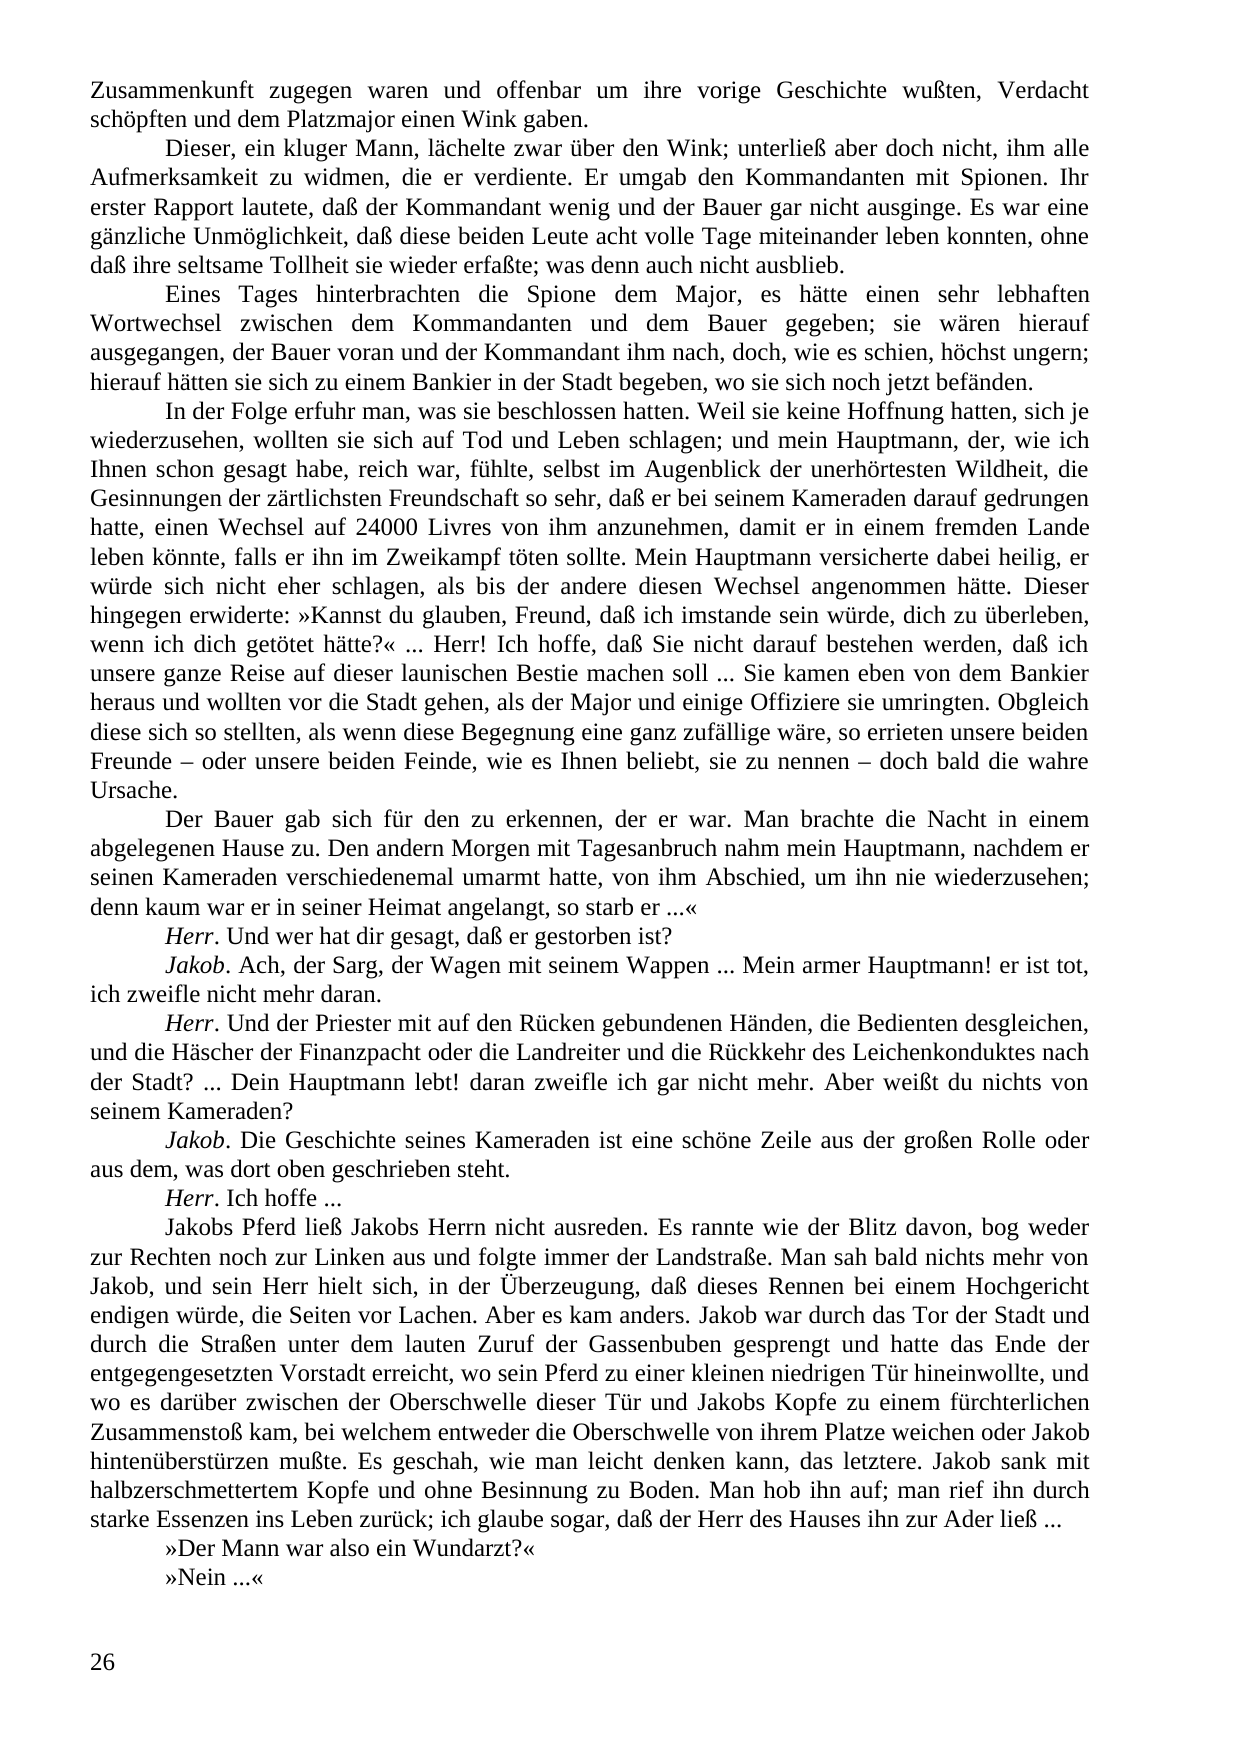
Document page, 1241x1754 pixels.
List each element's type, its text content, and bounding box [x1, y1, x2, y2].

text Herr. Und der Priester mit auf den Rücken gebundenen Händen, die Bedienten desgleichen, und die Häscher der Finanzpacht oder die Landreiter und die Rückkehr des Leichenkonduktes nach der Stadt? ... Dein Hauptmann lebt! daran zweifle ich gar nicht mehr. Aber weißt du nichts von seinem Kameraden? [90, 1008, 1091, 1124]
text In der Folge erfuhr man, was sie beschlossen hatten. Weil sie keine Hoffnung hatten, sich je wiederzusehen, wollten sie sich auf Tod und Leben schlagen; und mein Hauptmann, der, wie ich Ihnen schon gesagt habe, reich war, fühlte, selbst im Augenblick der unerhörtesten Wildheit, die Gesinnungen der zärtlichsten Freundschaft so sehr, daß er bei seinem Kameraden darauf gedrungen hatte, einen Wechsel auf 24000 Livres von ihm anzunehmen, damit er in einem fremden Lande leben könnte, falls er ihn im Zweikampf töten sollte. Mein Hauptmann versicherte dabei heilig, er würde sich nicht eher schlagen, als bis der andere diesen Wechsel angenommen hätte. Dieser hingegen erwiderte: »Kannst du glauben, Freund, daß ich imstande sein würde, dich zu überleben, wenn ich dich getötet hätte?« ... Herr! Ich hoffe, daß Sie nicht darauf bestehen werden, daß ich unsere ganze Reise auf dieser launischen Bestie machen soll ... Sie kamen eben von dem Bankier heraus und wollten vor die Stadt gehen, als der Major und einige Offiziere sie umringten. Obgleich diese sich so stellten, als wenn diese Begegnung eine ganz zufällige wäre, so errieten unsere beiden Freunde – oder unsere beiden Feinde, wie es Ihnen beliebt, sie zu nennen – doch bald die wahre Ursache. [90, 395, 1091, 804]
text Herr. Ich hoffe ... [90, 1183, 1091, 1212]
text »Der Mann war also ein Wundarzt?« [90, 1533, 1091, 1562]
text Eines Tages hinterbrachten die Spione dem Major, es hätte einen sehr lebhaften Wortwechsel zwischen dem Kommandanten und dem Bauer gegeben; sie wären hierauf ausgegangen, der Bauer voran und der Kommandant ihm nach, doch, wie es schien, höchst ungern; hierauf hätten sie sich zu einem Bankier in der Stadt begeben, wo sie sich noch jetzt befänden. [90, 279, 1091, 395]
text Jakob. Die Geschichte seines Kameraden ist eine schöne Zeile aus der großen Rolle oder aus dem, was dort oben geschrieben steht. [90, 1124, 1091, 1183]
text Zusammenkunft zugegen waren und offenbar um ihre vorige Geschichte wußten, Verdacht schöpften und dem Platzmajor einen Wink gaben. [90, 75, 1091, 133]
text Jakob. Ach, der Sarg, der Wagen mit seinem Wappen ... Mein armer Hauptmann! er ist tot, ich zweifle nicht mehr daran. [90, 949, 1091, 1008]
text Der Bauer gab sich für den zu erkennen, der er war. Man brachte die Nacht in einem abgelegenen Hause zu. Den andern Morgen mit Tagesanbruch nahm mein Hauptmann, nachdem er seinen Kameraden verschiedenemal umarmt hatte, von ihm Abschied, um ihn nie wiederzusehen; denn kaum war er in seiner Heimat angelangt, so starb er ...« [90, 804, 1091, 920]
text »Nein ...« [90, 1562, 1091, 1591]
text Jakobs Pferd ließ Jakobs Herrn nicht ausreden. Es rannte wie der Blitz davon, bog weder zur Rechten noch zur Linken aus und folgte immer der Landstraße. Man sah bald nichts mehr von Jakob, und sein Herr hielt sich, in der Überzeugung, daß dieses Rennen bei einem Hochgericht endigen würde, die Seiten vor Lachen. Aber es kam anders. Jakob war durch das Tor der Stadt und durch die Straßen unter dem lauten Zuruf der Gassenbuben gesprengt und hatte das Ende der entgegengesetzten Vorstadt erreicht, wo sein Pferd zu einer kleinen niedrigen Tür hineinwollte, und wo es darüber zwischen der Oberschwelle dieser Tür und Jakobs Kopfe zu einem fürchterlichen Zusammenstoß kam, bei welchem entweder die Oberschwelle von ihrem Platze weichen oder Jakob hintenüberstürzen mußte. Es geschah, wie man leicht denken kann, das letztere. Jakob sank mit halbzerschmettertem Kopfe und ohne Besinnung zu Boden. Man hob ihn auf; man rief ihn durch starke Essenzen ins Leben zurück; ich glaube sogar, daß der Herr des Hauses ihn zur Ader ließ ... [90, 1212, 1091, 1533]
text Dieser, ein kluger Mann, lächelte zwar über den Wink; unterließ aber doch nicht, ihm alle Aufmerksamkeit zu widmen, die er verdiente. Er umgab den Kommandanten mit Spionen. Ihr erster Rapport lautete, daß der Kommandant wenig und der Bauer gar nicht ausginge. Es war eine gänzliche Unmöglichkeit, daß diese beiden Leute acht volle Tage miteinander leben konnten, ohne daß ihre seltsame Tollheit sie wieder erfaßte; was denn auch nicht ausblieb. [90, 133, 1091, 279]
text Herr. Und wer hat dir gesagt, daß er gestorben ist? [90, 920, 1091, 949]
